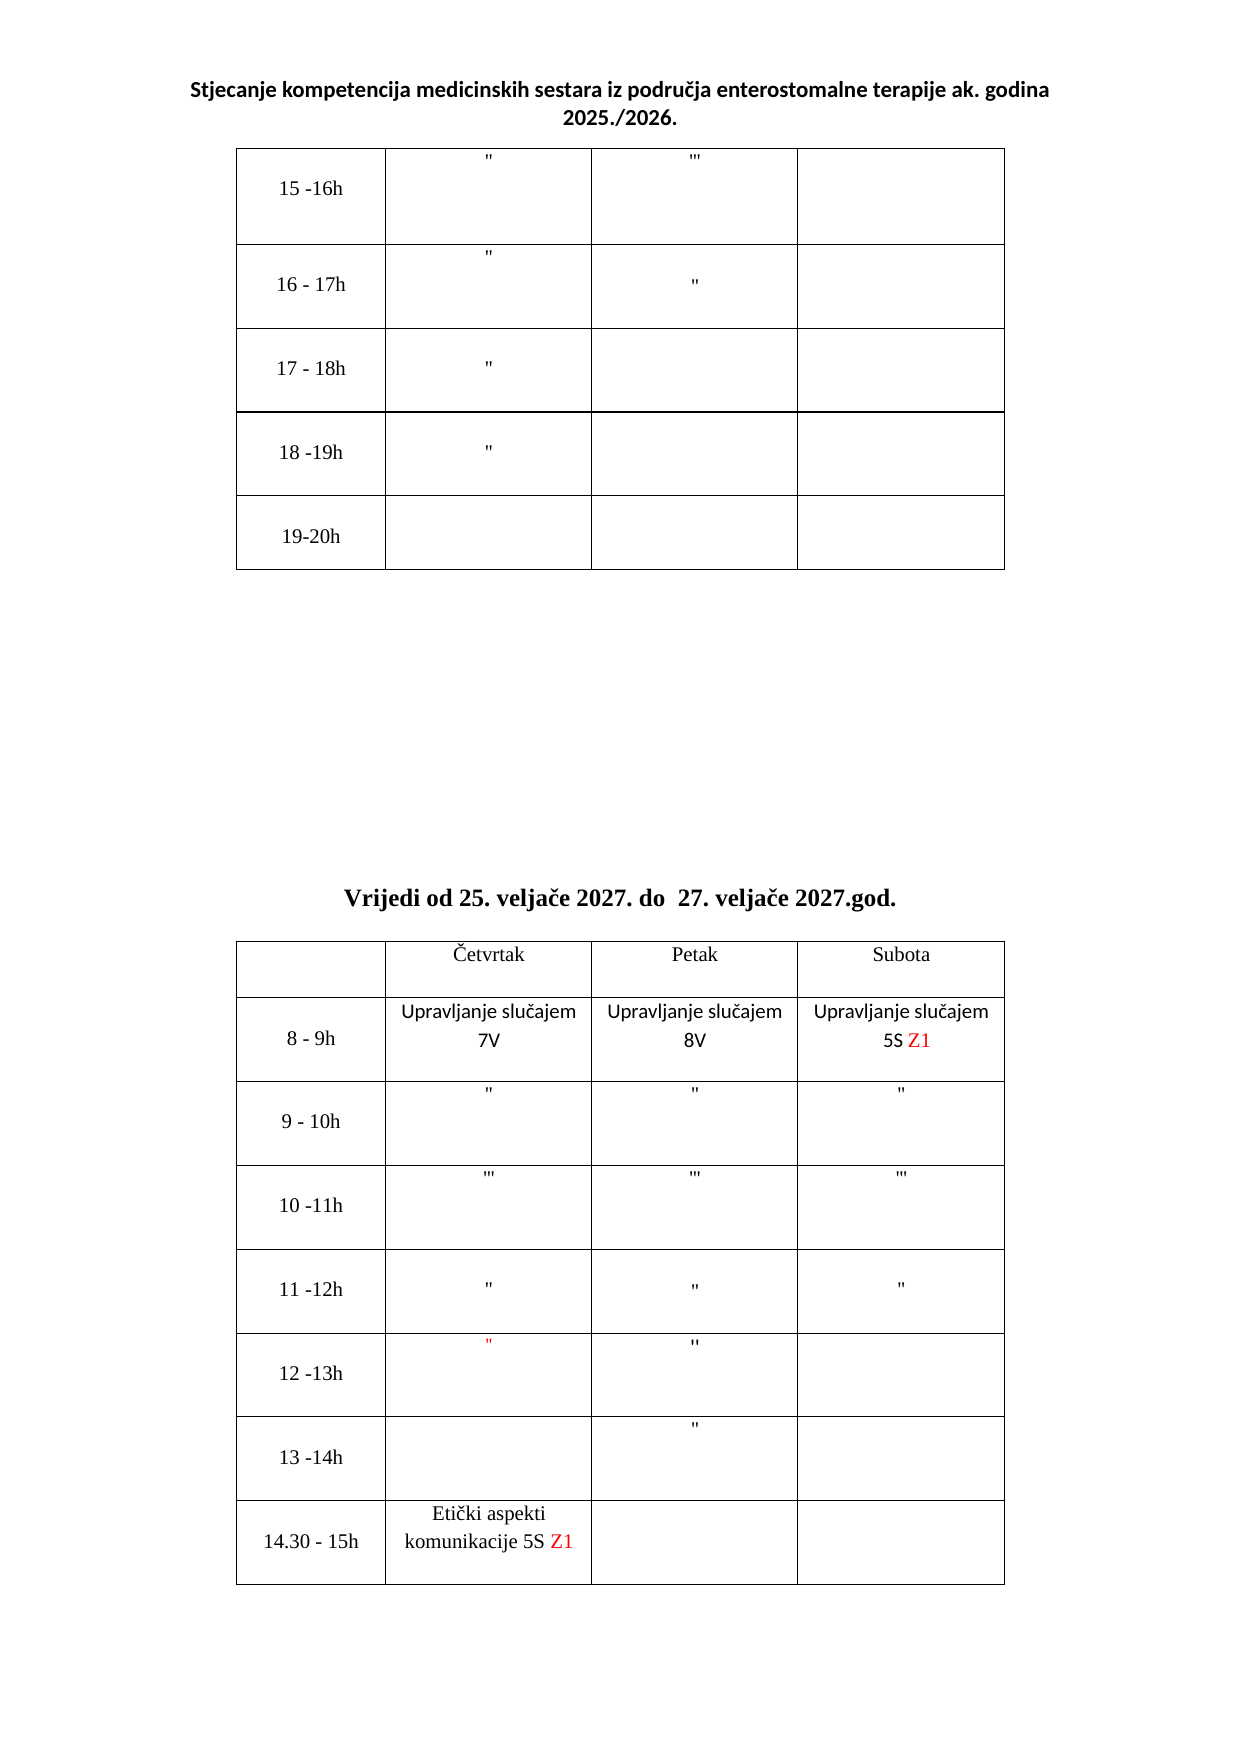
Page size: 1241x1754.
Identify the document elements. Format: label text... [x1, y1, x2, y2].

table_header Subota [798, 942, 1004, 997]
table_cell 19-20h [237, 496, 385, 569]
table_header [237, 942, 385, 997]
table_cell 16 - 17h [237, 245, 385, 328]
table_cell 14.30 - 15h [237, 1501, 385, 1584]
table_cell '' [386, 1250, 591, 1332]
table_cell [386, 1417, 591, 1500]
table_cell ''' [592, 1166, 797, 1248]
table_cell [798, 1334, 1004, 1416]
table_cell [592, 329, 797, 411]
table_cell Etički aspekti komunikacije 5S Z1 [386, 1501, 591, 1584]
table_header Četvrtak [386, 942, 591, 997]
table_cell Upravljanje slučajem 5S Z1 [798, 998, 1004, 1081]
table_cell '' [386, 413, 591, 495]
table_cell '' [592, 1082, 797, 1165]
table_cell [798, 329, 1004, 411]
table_header Petak [592, 942, 797, 997]
table_cell [798, 413, 1004, 495]
table_cell 17 - 18h [237, 329, 385, 411]
table_cell '' [386, 329, 591, 411]
table_cell [798, 1417, 1004, 1500]
table_cell '' [592, 1250, 797, 1332]
table_cell 12 -13h [237, 1334, 385, 1416]
table_cell Upravljanje slučajem 7V [386, 998, 591, 1081]
table_cell '' [798, 1250, 1004, 1332]
table_cell '' [386, 149, 591, 244]
table_cell [798, 149, 1004, 244]
table_cell '' [592, 1334, 797, 1416]
table_cell [798, 1501, 1004, 1584]
table_cell 13 -14h [237, 1417, 385, 1500]
table_cell 11 -12h [237, 1250, 385, 1332]
table_cell ''' [592, 149, 797, 244]
text Vrijedi od 25. veljače 2027. do 27. veljače 2027.god. [148, 883, 1093, 912]
table_cell [592, 496, 797, 569]
table_cell [592, 1501, 797, 1584]
table_cell 18 -19h [237, 413, 385, 495]
table_cell '' [592, 1417, 797, 1500]
table_cell '' [592, 245, 797, 328]
table_cell [798, 245, 1004, 328]
table_cell '' [386, 1082, 591, 1165]
table_cell '' [386, 245, 591, 328]
table_cell 8 - 9h [237, 998, 385, 1081]
table_cell 10 -11h [237, 1166, 385, 1248]
table_cell ''' [386, 1166, 591, 1248]
table_cell 9 - 10h [237, 1082, 385, 1165]
table_cell Upravljanje slučajem 8V [592, 998, 797, 1081]
table_cell [386, 496, 591, 569]
table_cell '' [386, 1334, 591, 1416]
table_cell 15 -16h [237, 149, 385, 244]
table_cell '' [798, 1082, 1004, 1165]
table_cell [798, 496, 1004, 569]
table_cell ''' [798, 1166, 1004, 1248]
table_cell [592, 413, 797, 495]
